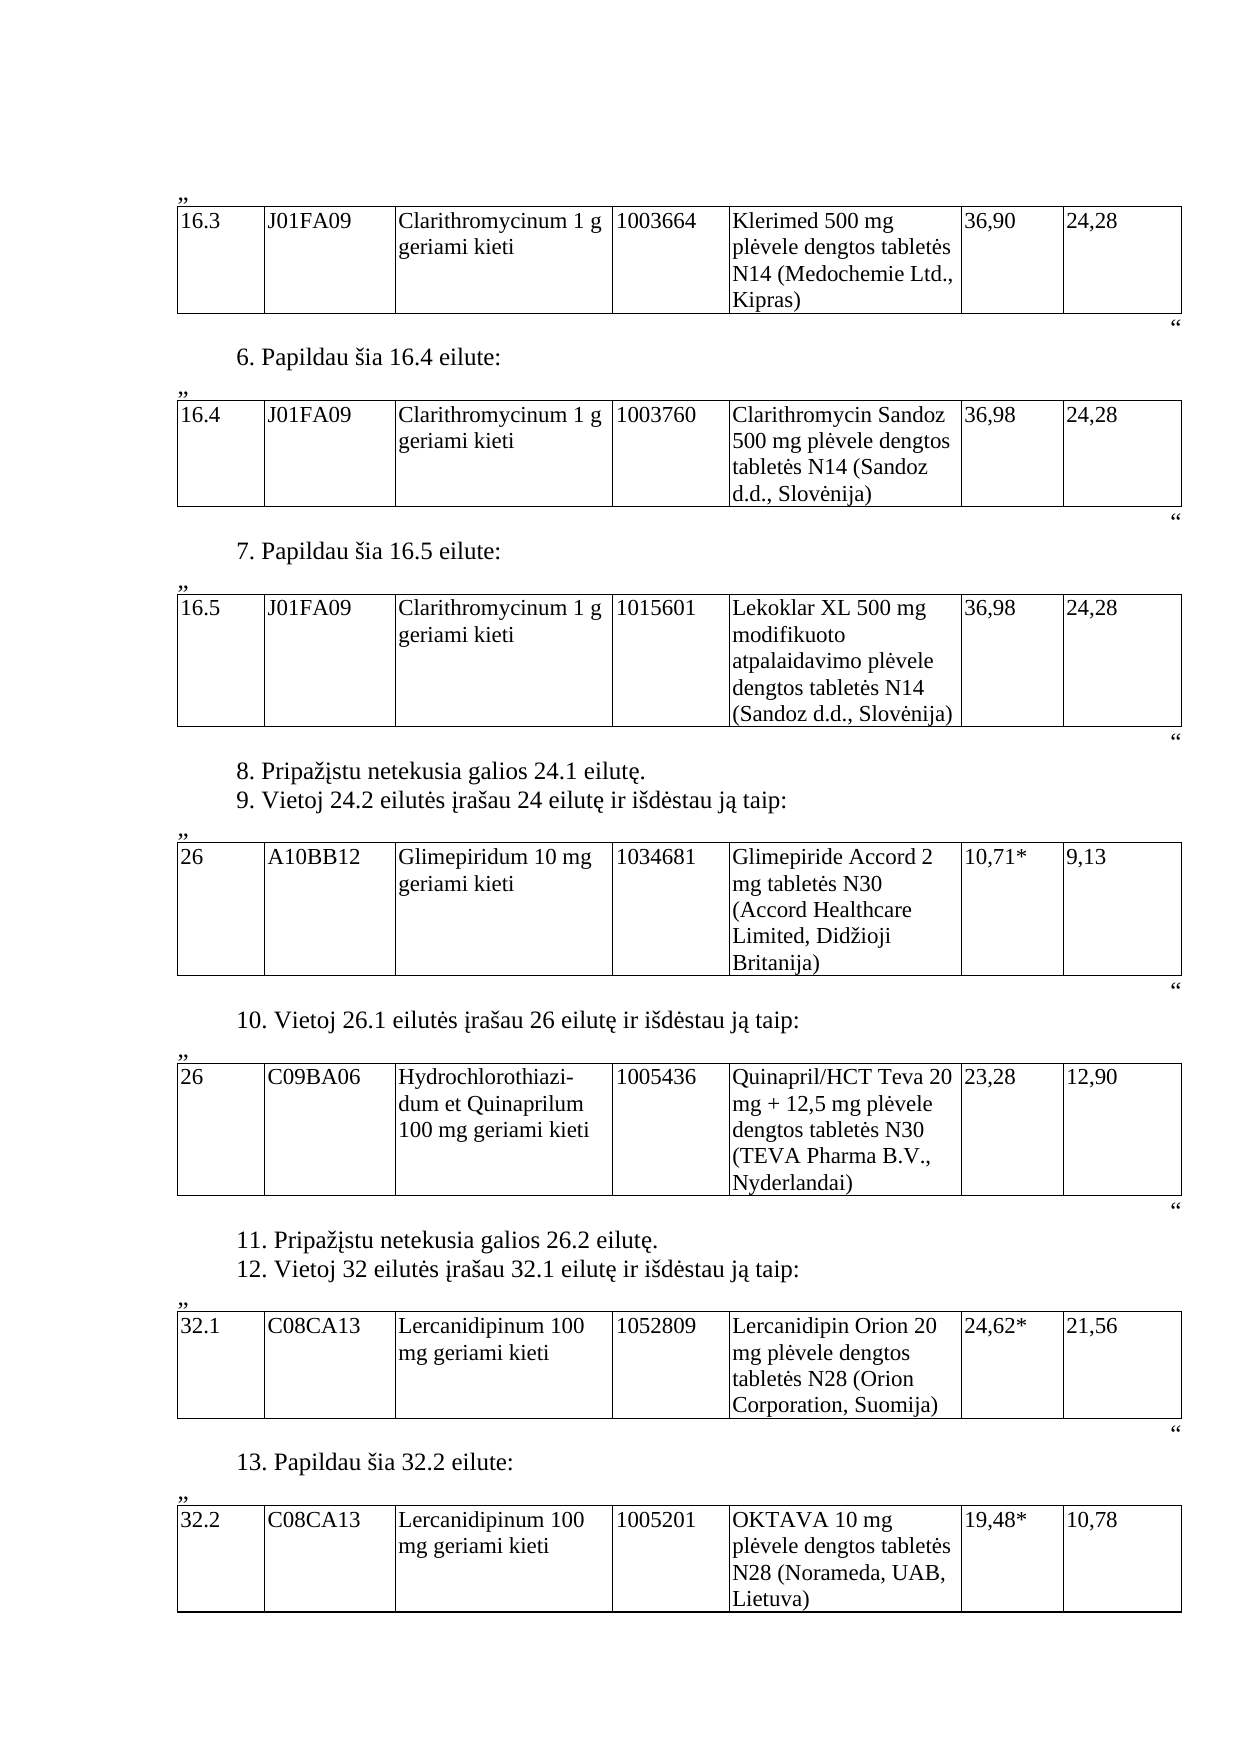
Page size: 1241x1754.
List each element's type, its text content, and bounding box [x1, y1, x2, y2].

text „ [177, 371, 1181, 400]
text 8. Pripažįstu netekusia galios 24.1 eilutę. [177, 756, 1181, 785]
table_header 32.1 [178, 1312, 264, 1418]
text 12. Vietoj 32 eilutės įrašau 32.1 eilutę ir išdėstau ją taip: [177, 1254, 1181, 1282]
table_header Clarithromycinum 1 g geriami kieti [396, 401, 612, 506]
table_header A10BB12 [265, 843, 395, 975]
table_header Glimepiride Accord 2 mg tabletės N30 (Accord Healthcare Limited, Didžioji Britanija) [730, 843, 961, 975]
table_header Clarithromycinum 1 g geriami kieti [396, 207, 612, 312]
text „ [177, 813, 1181, 842]
table_header Glimepiridum 10 mg geriami kieti [396, 843, 612, 975]
table_header Lercanidipinum 100 mg geriami kieti [396, 1312, 612, 1418]
table_header 36,98 [962, 595, 1063, 726]
table_header 1034681 [613, 843, 729, 975]
table_header 16.5 [178, 595, 264, 726]
table_header 24,62* [962, 1312, 1063, 1418]
table_header Lercanidipinum 100 mg geriami kieti [396, 1506, 612, 1611]
text “ [177, 727, 1181, 756]
table_header 26 [178, 843, 264, 975]
text „ [177, 177, 1181, 206]
table_header J01FA09 [265, 401, 395, 506]
table_header Clarithromycinum 1 g geriami kieti [396, 595, 612, 726]
table_header 16.3 [178, 207, 264, 312]
table_header 24,28 [1064, 207, 1181, 312]
table_header C08CA13 [265, 1506, 395, 1611]
table_header 10,71* [962, 843, 1063, 975]
text „ [177, 1282, 1181, 1311]
table_header 1015601 [613, 595, 729, 726]
table_header 1003760 [613, 401, 729, 506]
table_header Klerimed 500 mg plėvele dengtos tabletės N14 (Medochemie Ltd., Kipras) [730, 207, 961, 312]
table_header Quinapril/HCT Teva 20 mg + 12,5 mg plėvele dengtos tabletės N30 (TEVA Pharma B.V., Nyderlandai) [730, 1064, 961, 1195]
table_header 24,28 [1064, 595, 1181, 726]
text 10. Vietoj 26.1 eilutės įrašau 26 eilutę ir išdėstau ją taip: [177, 1005, 1181, 1034]
text „ [177, 1034, 1181, 1062]
table_header 19,48* [962, 1506, 1063, 1611]
text 7. Papildau šia 16.5 eilute: [177, 536, 1181, 565]
table_header 1003664 [613, 207, 729, 312]
table_header 16.4 [178, 401, 264, 506]
table_header 1052809 [613, 1312, 729, 1418]
table_header OKTAVA 10 mg plėvele dengtos tabletės N28 (Norameda, UAB, Lietuva) [730, 1506, 961, 1611]
text „ [177, 565, 1181, 593]
text “ [177, 507, 1181, 536]
table_header J01FA09 [265, 207, 395, 312]
text 9. Vietoj 24.2 eilutės įrašau 24 eilutę ir išdėstau ją taip: [177, 785, 1181, 813]
table_header 21,56 [1064, 1312, 1181, 1418]
table_header 9,13 [1064, 843, 1181, 975]
table_header 1005201 [613, 1506, 729, 1611]
text „ [177, 1476, 1181, 1505]
text “ [177, 976, 1181, 1005]
table_header Lercanidipin Orion 20 mg plėvele dengtos tabletės N28 (Orion Corporation, Suomija) [730, 1312, 961, 1418]
table_header 32.2 [178, 1506, 264, 1611]
text “ [177, 1196, 1181, 1225]
table_header 1005436 [613, 1064, 729, 1195]
table_header 36,98 [962, 401, 1063, 506]
text “ [177, 314, 1181, 342]
text 11. Pripažįstu netekusia galios 26.2 eilutę. [177, 1225, 1181, 1254]
table_header Hydrochlorothiazi-dum et Quinaprilum 100 mg geriami kieti [396, 1064, 612, 1195]
table_header C09BA06 [265, 1064, 395, 1195]
table_header C08CA13 [265, 1312, 395, 1418]
table_header 36,90 [962, 207, 1063, 312]
table_header Clarithromycin Sandoz 500 mg plėvele dengtos tabletės N14 (Sandoz d.d., Slovėnija) [730, 401, 961, 506]
table_header 26 [178, 1064, 264, 1195]
table_header 10,78 [1064, 1506, 1181, 1611]
text 6. Papildau šia 16.4 eilute: [177, 342, 1181, 371]
text 13. Papildau šia 32.2 eilute: [177, 1447, 1181, 1476]
table_header J01FA09 [265, 595, 395, 726]
table_header 23,28 [962, 1064, 1063, 1195]
table_header Lekoklar XL 500 mg modifikuoto atpalaidavimo plėvele dengtos tabletės N14 (Sandoz d.d., Slovėnija) [730, 595, 961, 726]
table_header 12,90 [1064, 1064, 1181, 1195]
text “ [177, 1419, 1181, 1447]
table_header 24,28 [1064, 401, 1181, 506]
